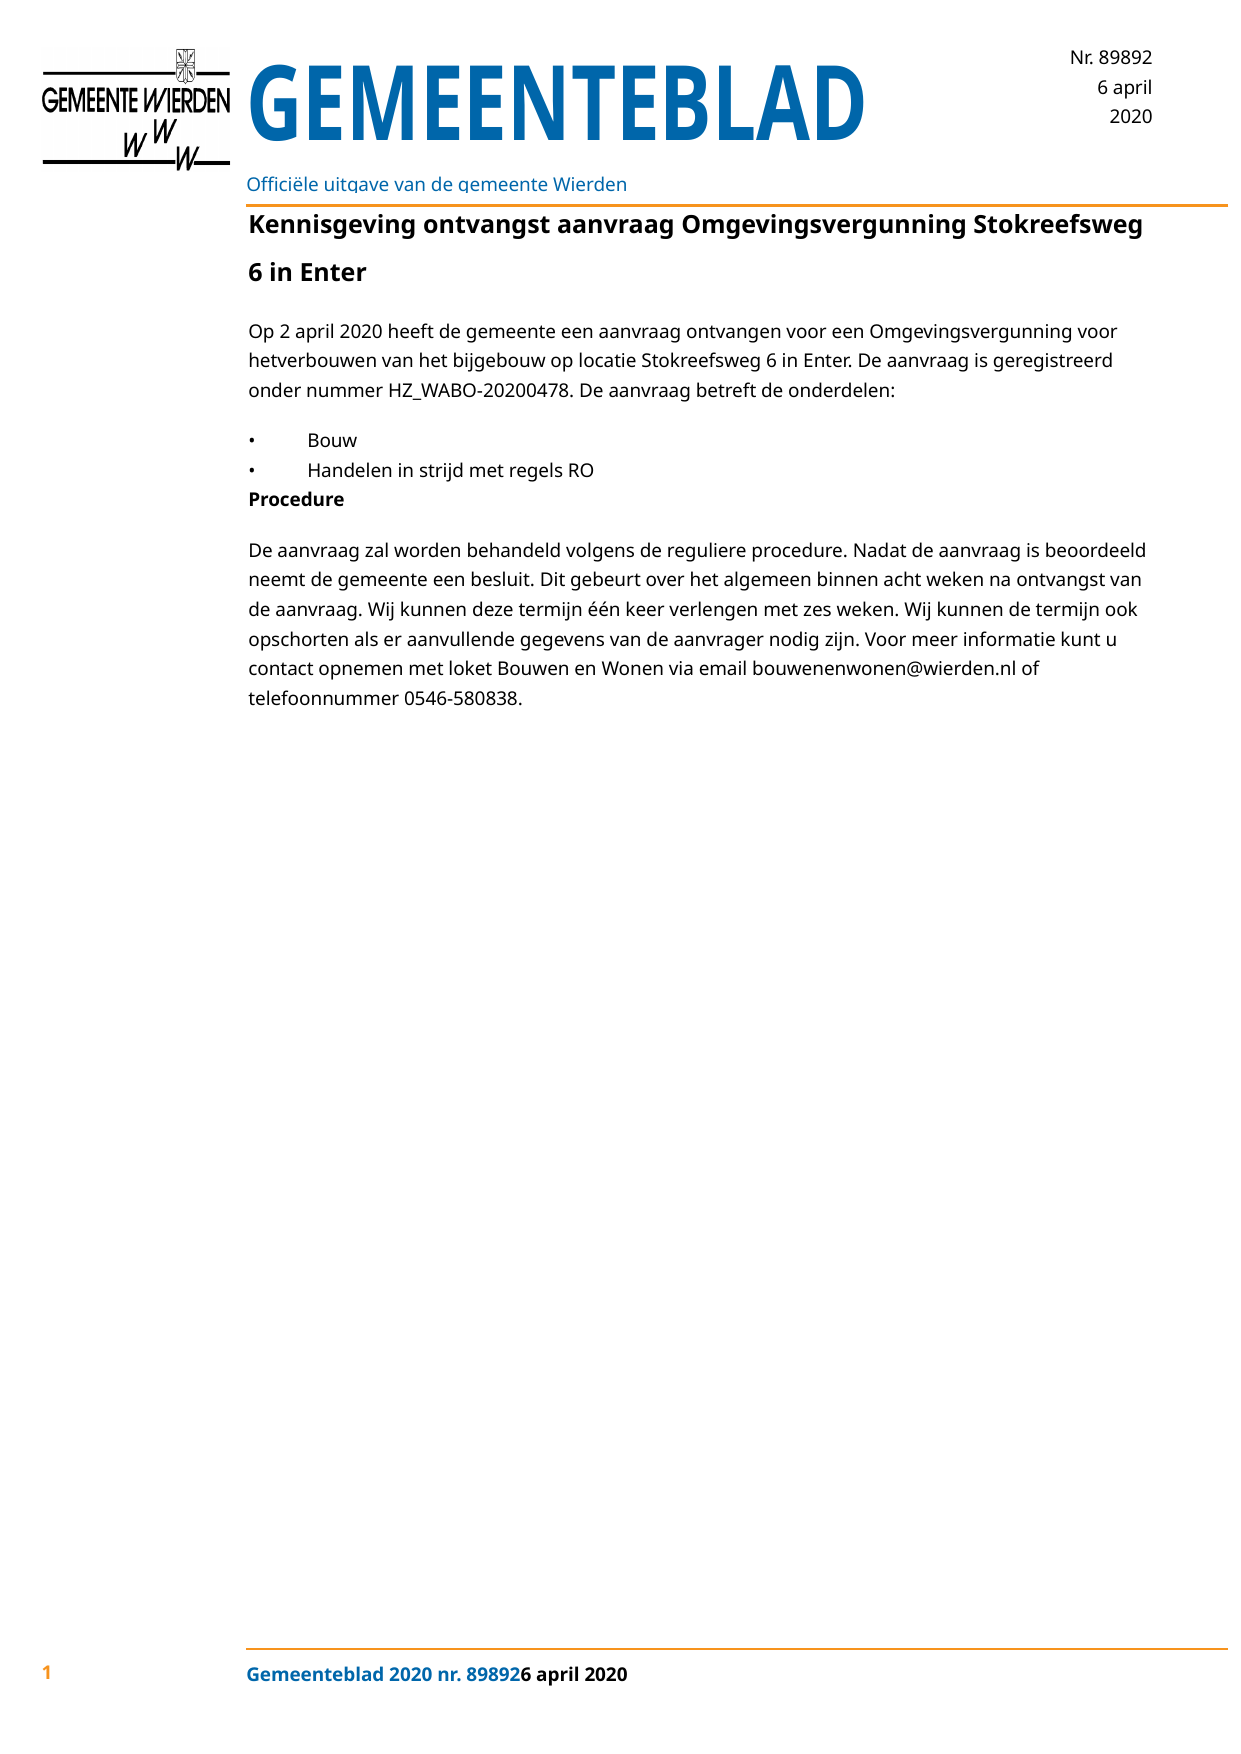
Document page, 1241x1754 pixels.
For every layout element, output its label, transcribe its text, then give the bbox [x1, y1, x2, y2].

picture [41, 47, 231, 172]
text Op 2 april 2020 heeft de gemeente een aanvraag ontvangen voor een Omgevingsvergunning voor hetverbouwen van het bijgebouw op locatie Stokreefsweg 6 in Enter. De aanvraag is geregistreerd onder nummer HZ_WABO-20200478. De aanvraag betreft de onderdelen: [248, 318, 1152, 403]
text De aanvraag zal worden behandeld volgens de reguliere procedure. Nadat de aanvraag is beoordeeld neemt de gemeente een besluit. Dit gebeurt over het algemeen binnen acht weken na ontvangst van de aanvraag. Wij kunnen deze termijn één keer verlengen met zes weken. Wij kunnen de termijn ook opschorten als er aanvullende gegevens van de aanvrager nodig zijn. Voor meer informatie kunt u contact opnemen met loket Bouwen en Wonen via email bouwenenwonen@wierden.nl of telefoonnummer 0546-580838. [248, 537, 1152, 711]
list Handelen in strijd met regels RO [248, 457, 1152, 483]
list Bouw [248, 427, 1152, 453]
text Kennisgeving ontvangst aanvraag Omgevingsvergunning Stokreefsweg 6 in Enter [248, 207, 1152, 288]
text Procedure [248, 487, 1152, 512]
